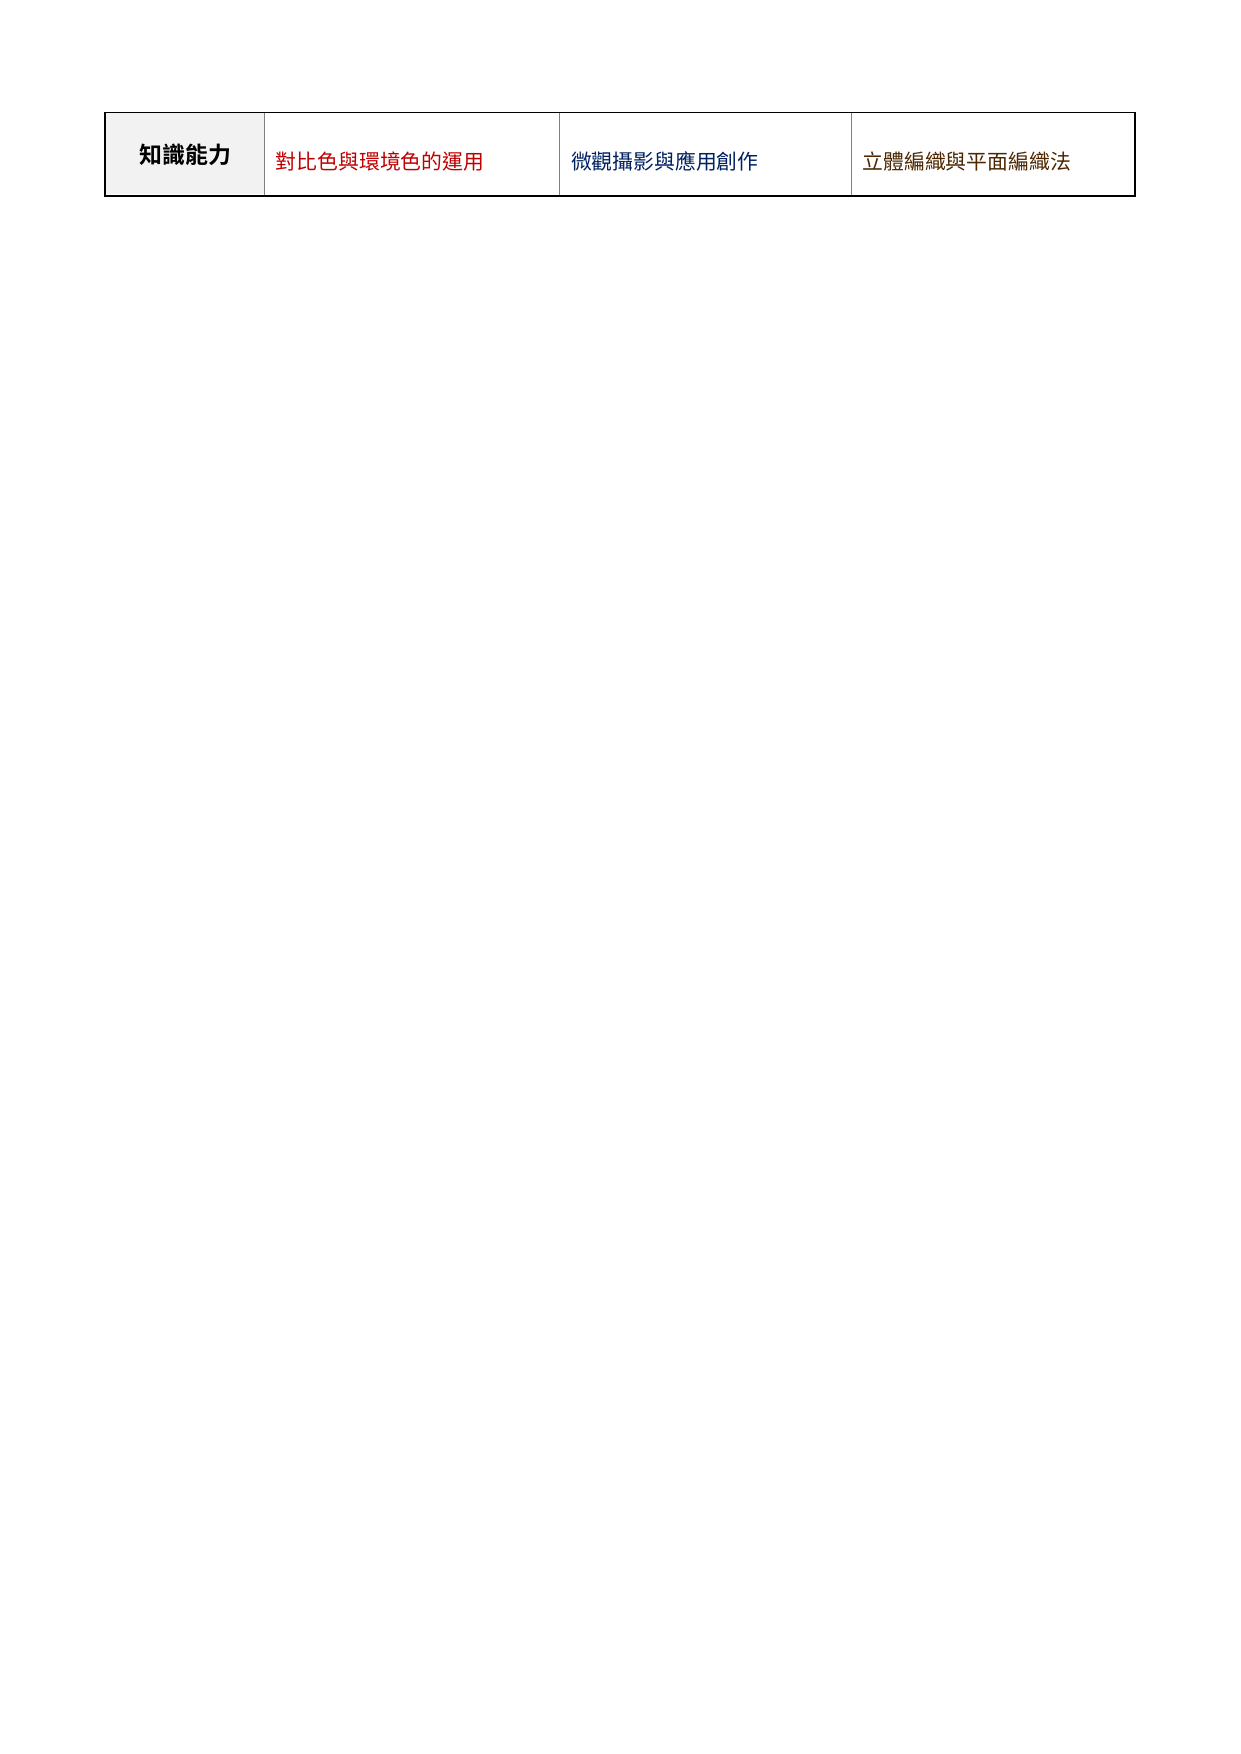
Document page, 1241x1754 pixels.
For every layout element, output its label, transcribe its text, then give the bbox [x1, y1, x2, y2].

table_cell 對比色與環境色的運用 [265, 113, 559, 194]
table_cell 知識能力 [106, 113, 264, 194]
table_cell 立體編織與平面編織法 [852, 113, 1134, 194]
table_cell 微觀攝影與應用創作 [560, 113, 851, 194]
